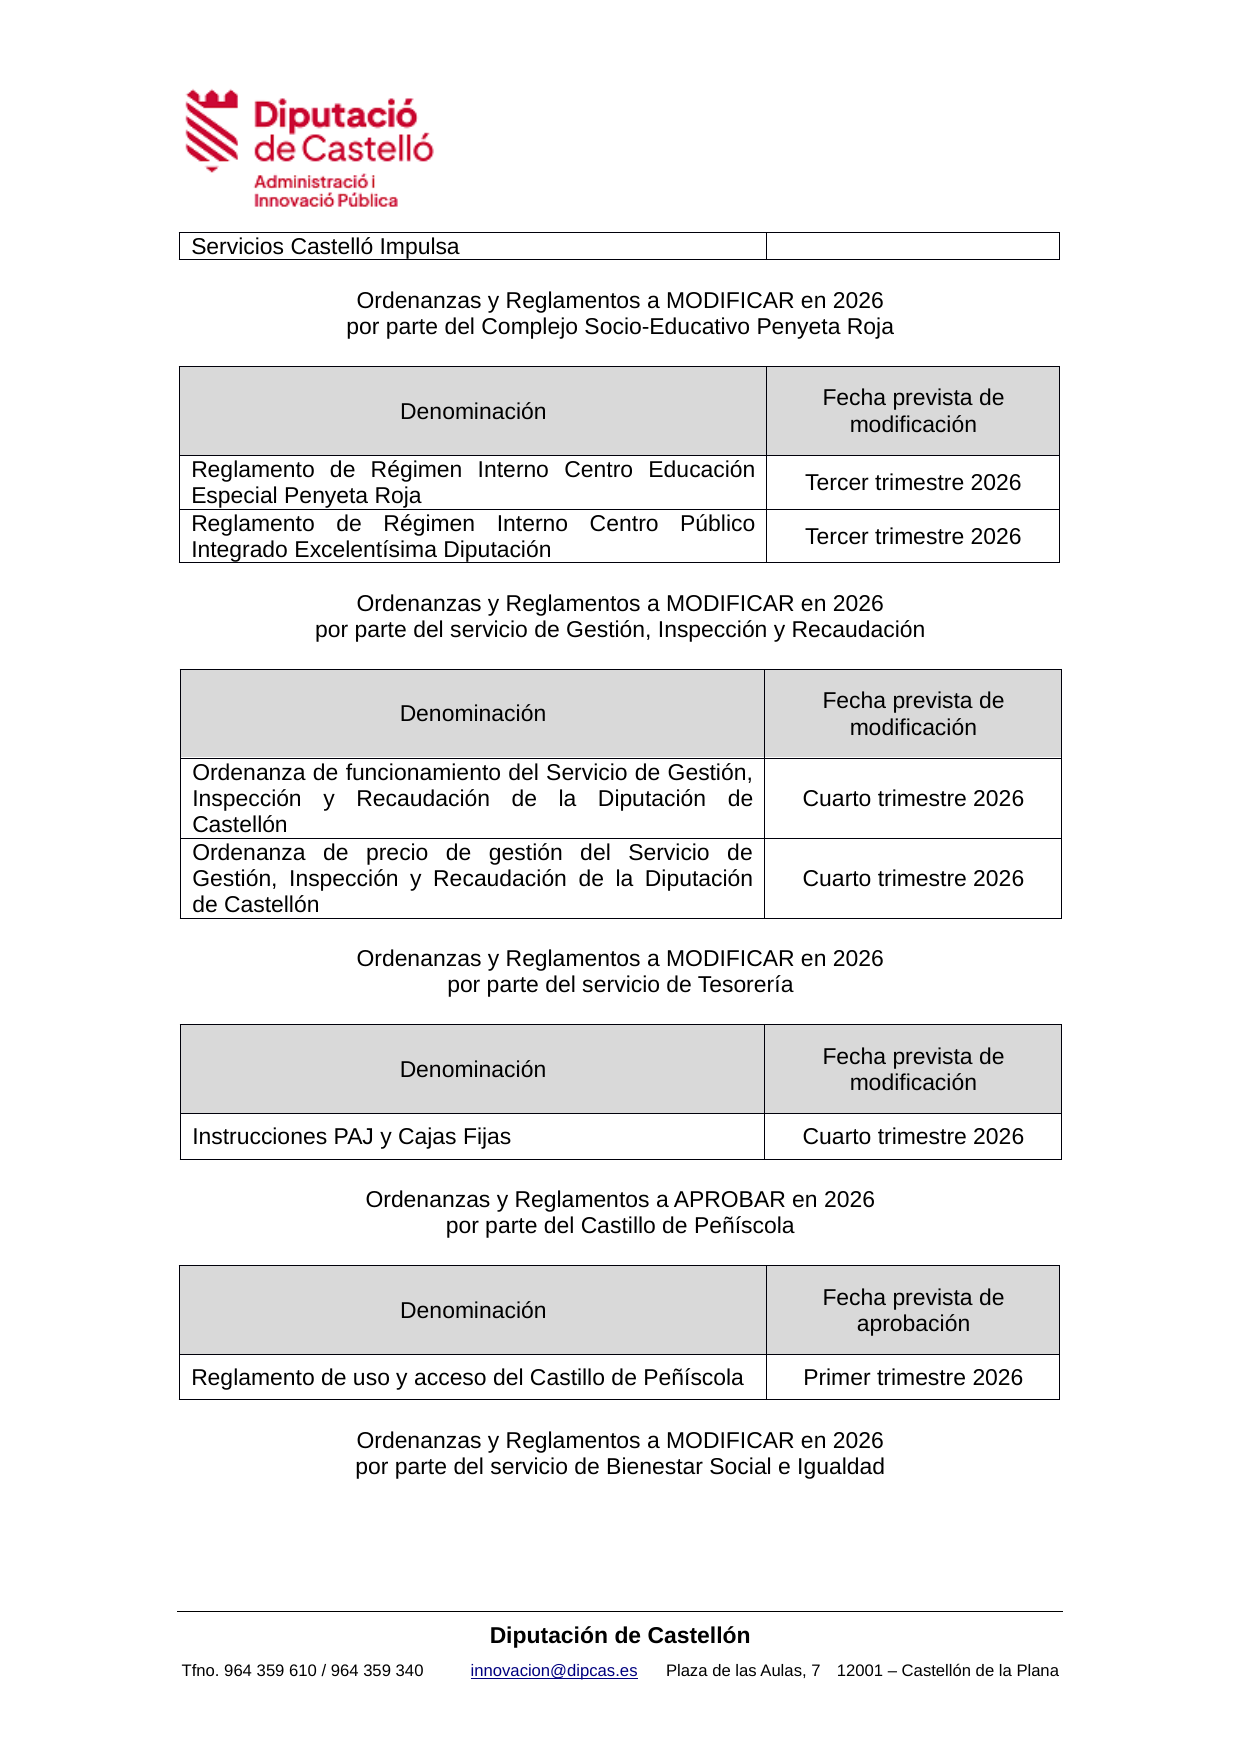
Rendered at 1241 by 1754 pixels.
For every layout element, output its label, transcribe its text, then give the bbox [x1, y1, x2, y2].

text por parte del servicio de Gestión, Inspección y Recaudación [177, 616, 1063, 642]
table_header Denominación [181, 670, 764, 757]
text por parte del Complejo Socio-Educativo Penyeta Roja [177, 313, 1063, 339]
table_cell Reglamento de uso y acceso del Castillo de Peñíscola [180, 1355, 766, 1399]
table_cell Ordenanza de precio de gestión del Servicio de Gestión, Inspección y Recaudación de la Diputación de Castellón [181, 839, 764, 918]
text Ordenanzas y Reglamentos a MODIFICAR en 2026 [177, 1427, 1063, 1453]
text Ordenanzas y Reglamentos a APROBAR en 2026 [177, 1186, 1063, 1212]
text Ordenanzas y Reglamentos a MODIFICAR en 2026 [177, 589, 1063, 616]
table_cell Tercer trimestre 2026 [767, 456, 1059, 508]
table_cell Cuarto trimestre 2026 [765, 1114, 1061, 1158]
table_cell [767, 233, 1059, 259]
table_header Denominación [180, 367, 766, 455]
table_cell Primer trimestre 2026 [767, 1355, 1059, 1399]
table_cell Cuarto trimestre 2026 [765, 759, 1061, 838]
table_header Denominación [180, 1266, 766, 1354]
text por parte del servicio de Bienestar Social e Igualdad [177, 1453, 1063, 1479]
text por parte del Castillo de Peñíscola [177, 1212, 1063, 1239]
table_header Fecha prevista de modificación [765, 670, 1061, 757]
table_cell Cuarto trimestre 2026 [765, 839, 1061, 918]
text por parte del servicio de Tesorería [177, 971, 1063, 998]
text Ordenanzas y Reglamentos a MODIFICAR en 2026 [177, 287, 1063, 313]
text Ordenanzas y Reglamentos a MODIFICAR en 2026 [177, 945, 1063, 971]
table_cell Reglamento de Régimen Interno Centro Público Integrado Excelentísima Diputación [180, 510, 766, 562]
table_cell Ordenanza de funcionamiento del Servicio de Gestión, Inspección y Recaudación de la Diputación de Castellón [181, 759, 764, 838]
table_cell Instrucciones PAJ y Cajas Fijas [181, 1114, 764, 1158]
picture [180, 80, 445, 221]
table_cell Tercer trimestre 2026 [767, 510, 1059, 562]
table_header Fecha prevista de modificación [767, 367, 1059, 455]
table_header Fecha prevista de aprobación [767, 1266, 1059, 1354]
table_header Denominación [181, 1025, 764, 1113]
table_header Fecha prevista de modificación [765, 1025, 1061, 1113]
table_cell Servicios Castelló Impulsa [180, 233, 766, 259]
table_cell Reglamento de Régimen Interno Centro Educación Especial Penyeta Roja [180, 456, 766, 508]
